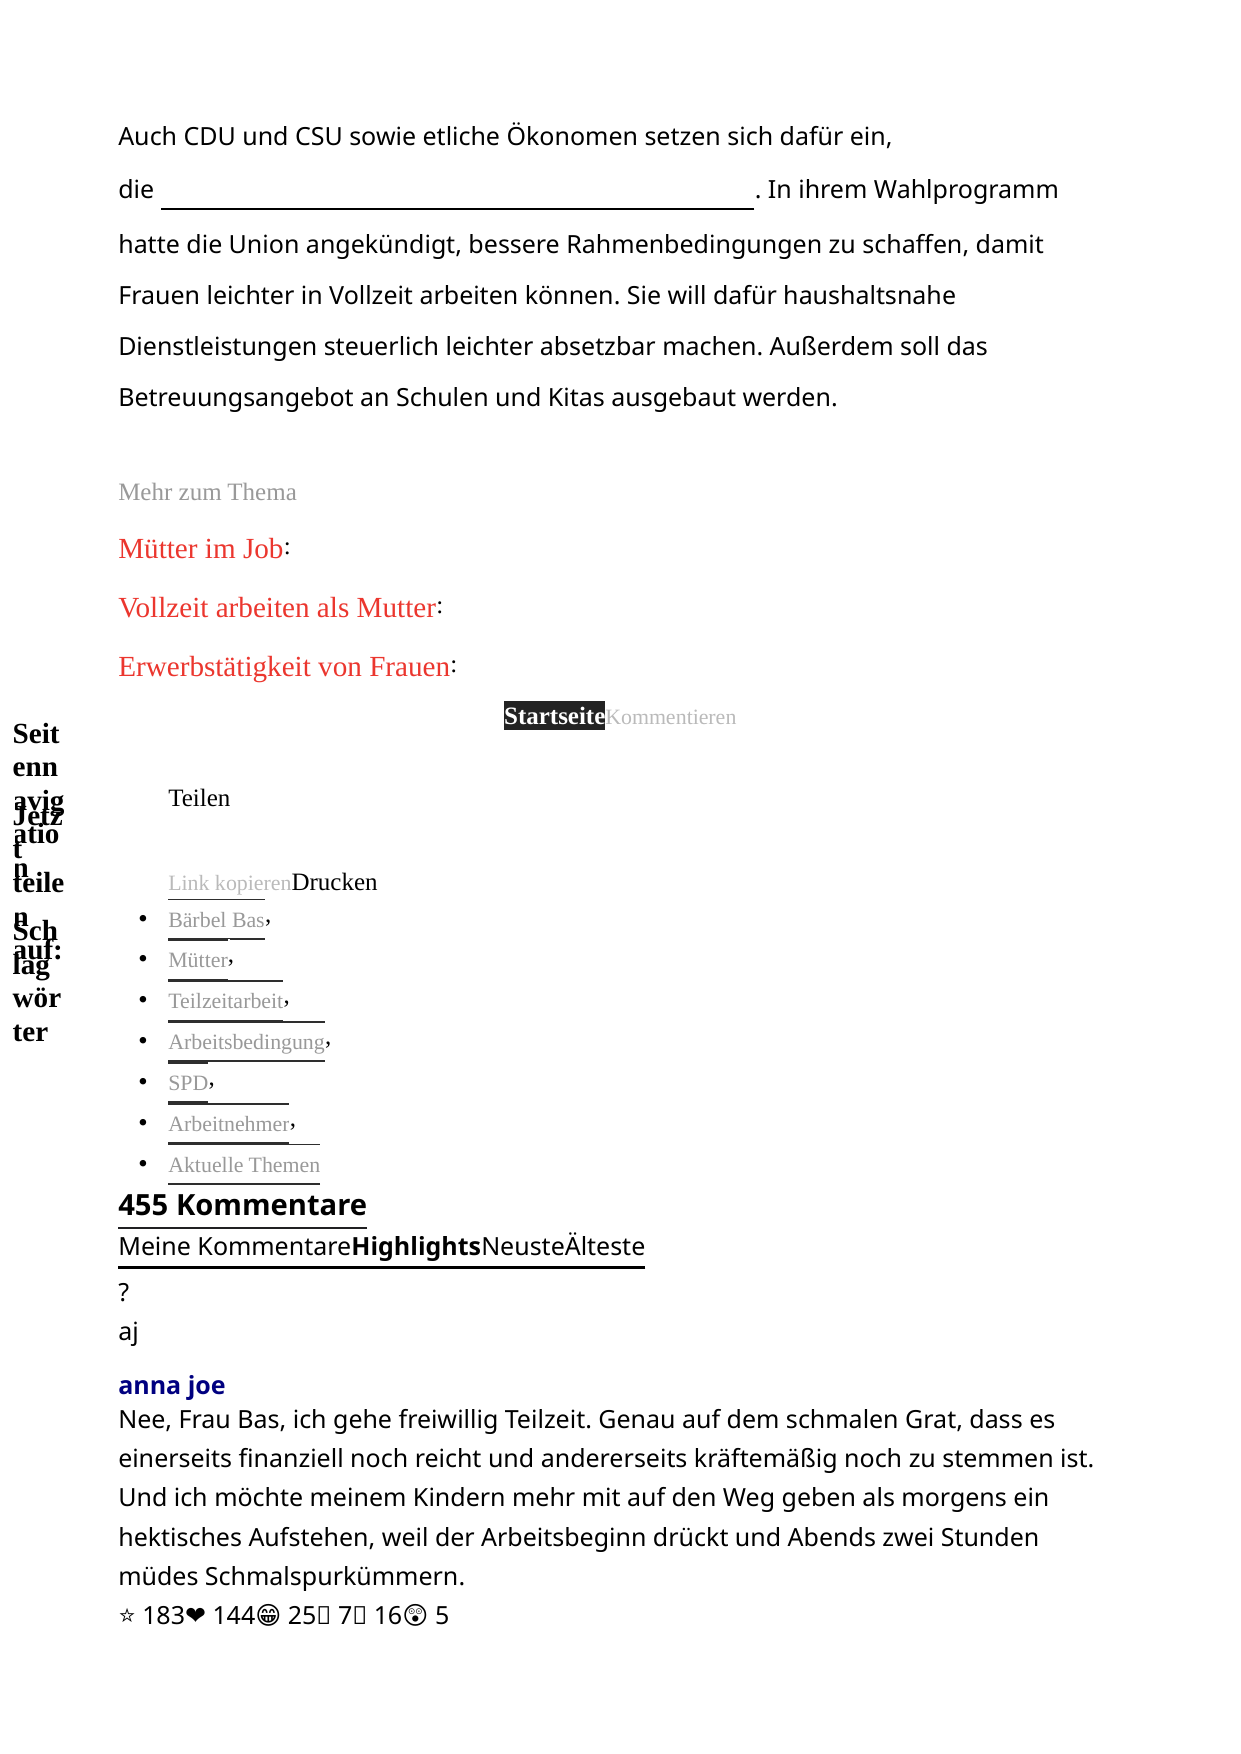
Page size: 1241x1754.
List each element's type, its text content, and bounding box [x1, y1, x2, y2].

subtitle Erwerbstätigkeit von FrauenFrauen brauchen endlich bessere Rahmenbedingungen [118, 649, 1122, 682]
list SPD [168, 1062, 1072, 1103]
subtitle Mütter und Arbeit [118, 431, 1122, 471]
text Teilen [168, 783, 1072, 812]
text StartseiteKommentieren [168, 701, 1072, 730]
list Arbeitsbedingung [168, 1021, 1072, 1062]
text Nee, Frau Bas, ich gehe freiwillig Teilzeit. Genau auf dem schmalen Grat, dass es einerseits finanziell noch reicht und andererseits kräftemäßig noch zu stemmen ist. [118, 1402, 1122, 1475]
text Auch CDU und CSU sowie etliche Ökonomen setzen sich dafür ein, die Frauenerwerbstätigkeit in Deutschland zu steigern. In ihrem Wahlprogramm hatte die Union angekündigt, bessere Rahmenbedingungen zu schaffen, damit Frauen leichter in Vollzeit arbeiten können. Sie will dafür haushaltsnahe Dienstleistungen steuerlich leichter absetzbar machen. Außerdem soll das Betreuungsangebot an Schulen und Kitas ausgebaut werden. [118, 118, 1122, 414]
list Mütter [168, 939, 1072, 980]
list Teilzeitarbeit [168, 980, 1072, 1021]
text ⭐️ 183❤️ 144😁 25🙁 7🤨 16😲 5 [118, 1598, 1122, 1632]
list Aktuelle Themen [168, 1144, 1072, 1184]
text aj [118, 1314, 1122, 1348]
subtitle Vollzeit arbeiten als MutterSchon ein 80-Prozent-Job ist für Mütter kaum machbar [118, 590, 1122, 623]
text Und ich möchte meinem Kindern mehr mit auf den Weg geben als morgens ein hektisches Aufstehen, weil der Arbeitsbeginn drückt und Abends zwei Stunden müdes Schmalspurkümmern. [118, 1480, 1122, 1592]
list Arbeitnehmer [168, 1103, 1072, 1144]
text ? [118, 1275, 1122, 1309]
text Link kopierenDrucken [168, 867, 1072, 895]
subtitle Mütter im JobKrass, wie ihr das macht! [118, 531, 1122, 564]
text Mehr zum Thema [118, 477, 1122, 506]
list Bärbel Bas [168, 899, 1072, 939]
subtitle anna joe [118, 1368, 1122, 1402]
text Meine KommentareHighlightsNeusteÄlteste [118, 1229, 1122, 1269]
subtitle 455 Kommentare [118, 1184, 1122, 1229]
